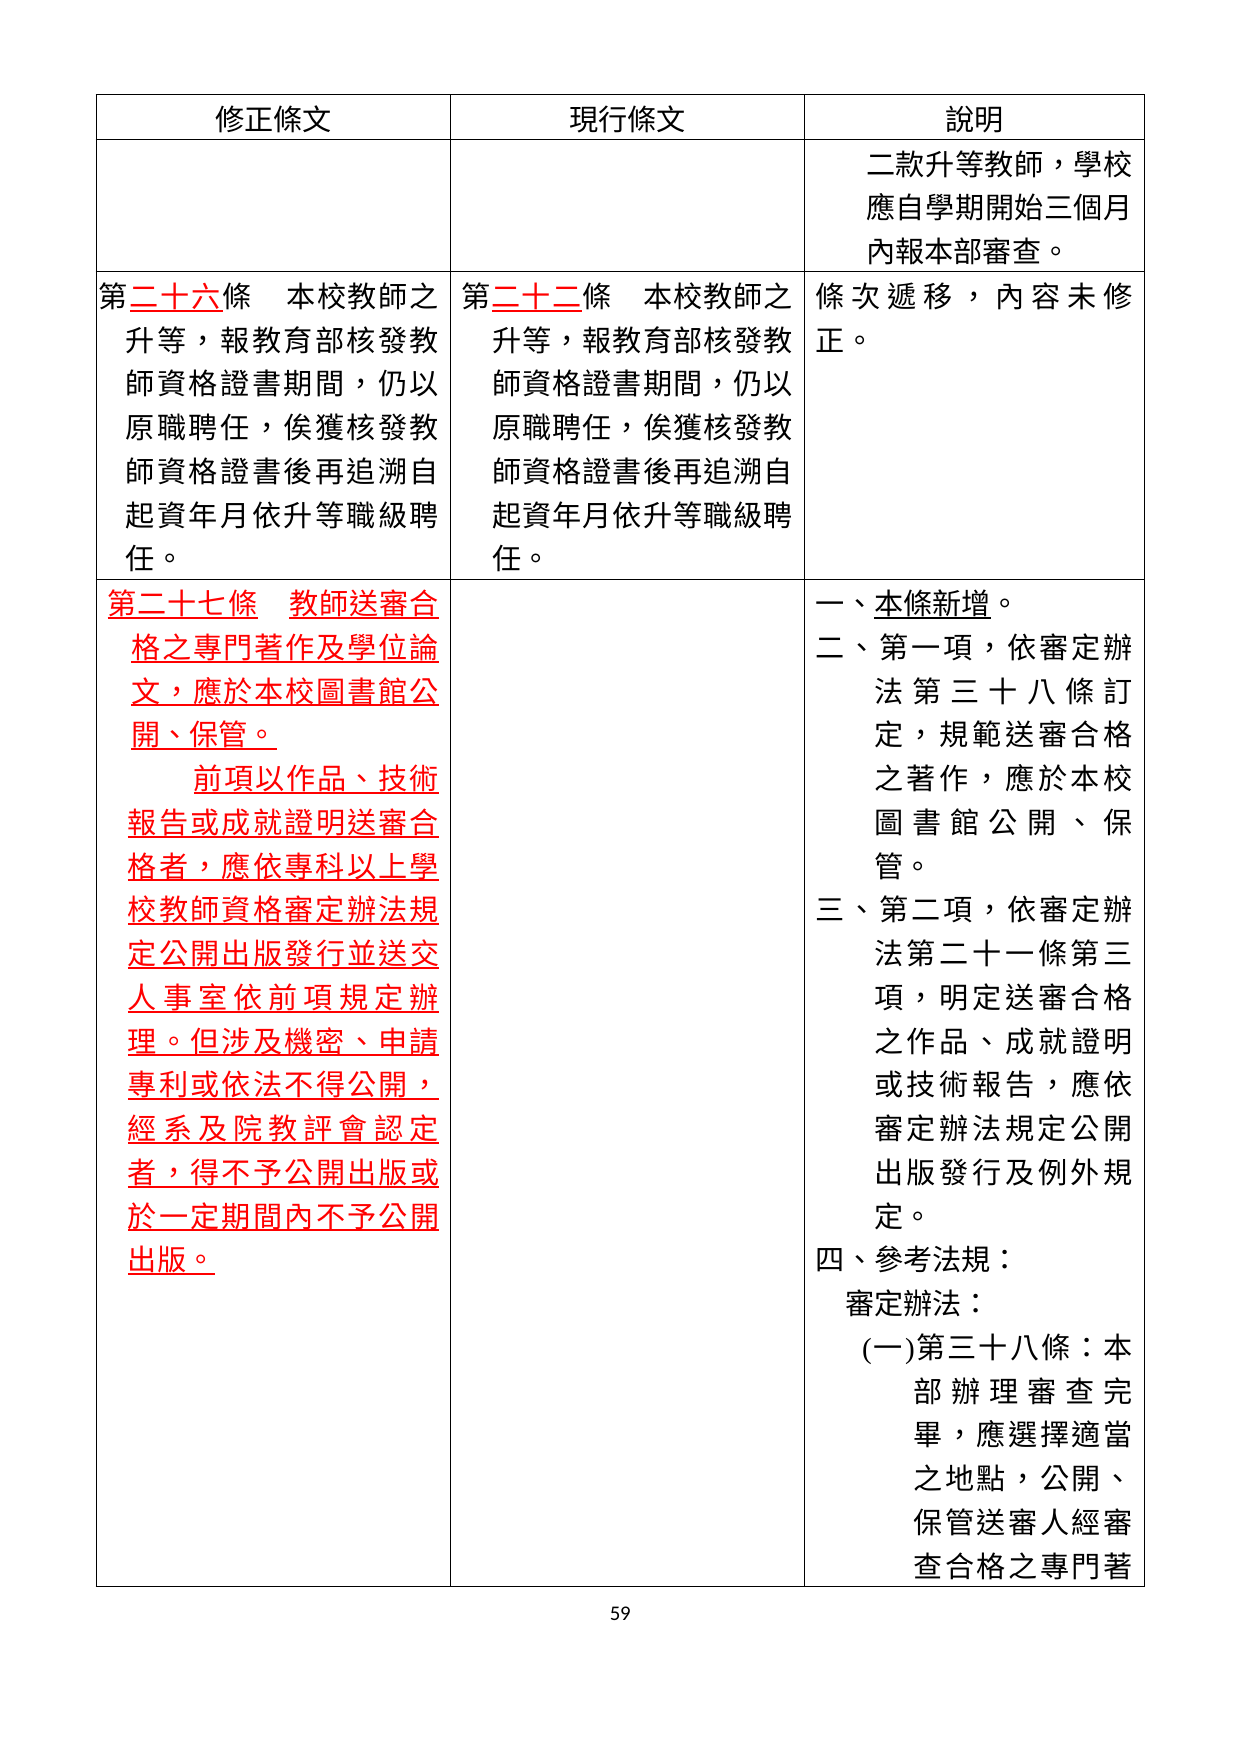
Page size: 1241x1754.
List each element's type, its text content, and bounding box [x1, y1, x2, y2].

table_cell 第二十二條 本校教師之升等，報教育部核發教師資格證書期間，仍以原職聘任，俟獲核發教師資格證書後再追溯自起資年月依升等職級聘任。 [451, 272, 804, 578]
table_header 現行條文 [451, 95, 804, 139]
table_cell 二款升等教師，學校應自學期開始三個月內報本部審查。 [805, 140, 1144, 271]
table_cell [451, 580, 804, 1586]
table_header 修正條文 [97, 95, 450, 139]
table_cell [451, 140, 804, 271]
table_cell 第二十七條 教師送審合格之專門著作及學位論文，應於本校圖書館公開、保管。 前項以作品、技術報告或成就證明送審合格者，應依專科以上學校教師資格審定辦法規定公開出版發行並送交人事室依前項規定辦理。但涉及機密、申請專利或依法不得公開，經系及院教評會認定者，得不予公開出版或於一定期間內不予公開出版。 [97, 580, 450, 1586]
table_cell 一、本條新增。 二、第一項，依審定辦法第三十八條訂定，規範送審合格之著作，應於本校圖書館公開、保管。 三、第二項，依審定辦法第二十一條第三項，明定送審合格之作品、成就證明或技術報告，應依審定辦法規定公開出版發行及例外規定。 四、參考法規： 審定辦法： (一)第三十八條：本部辦理審查完畢，應選擇適當之地點，公開、保管送審人經審查合格之專門著 [805, 580, 1144, 1586]
table_header 說明 [805, 95, 1144, 139]
table_cell 第二十六條 本校教師之升等，報教育部核發教師資格證書期間，仍以原職聘任，俟獲核發教師資格證書後再追溯自起資年月依升等職級聘任。 [97, 272, 450, 578]
table_cell 條次遞移，內容未修正。 [805, 272, 1144, 578]
table_cell [97, 140, 450, 271]
